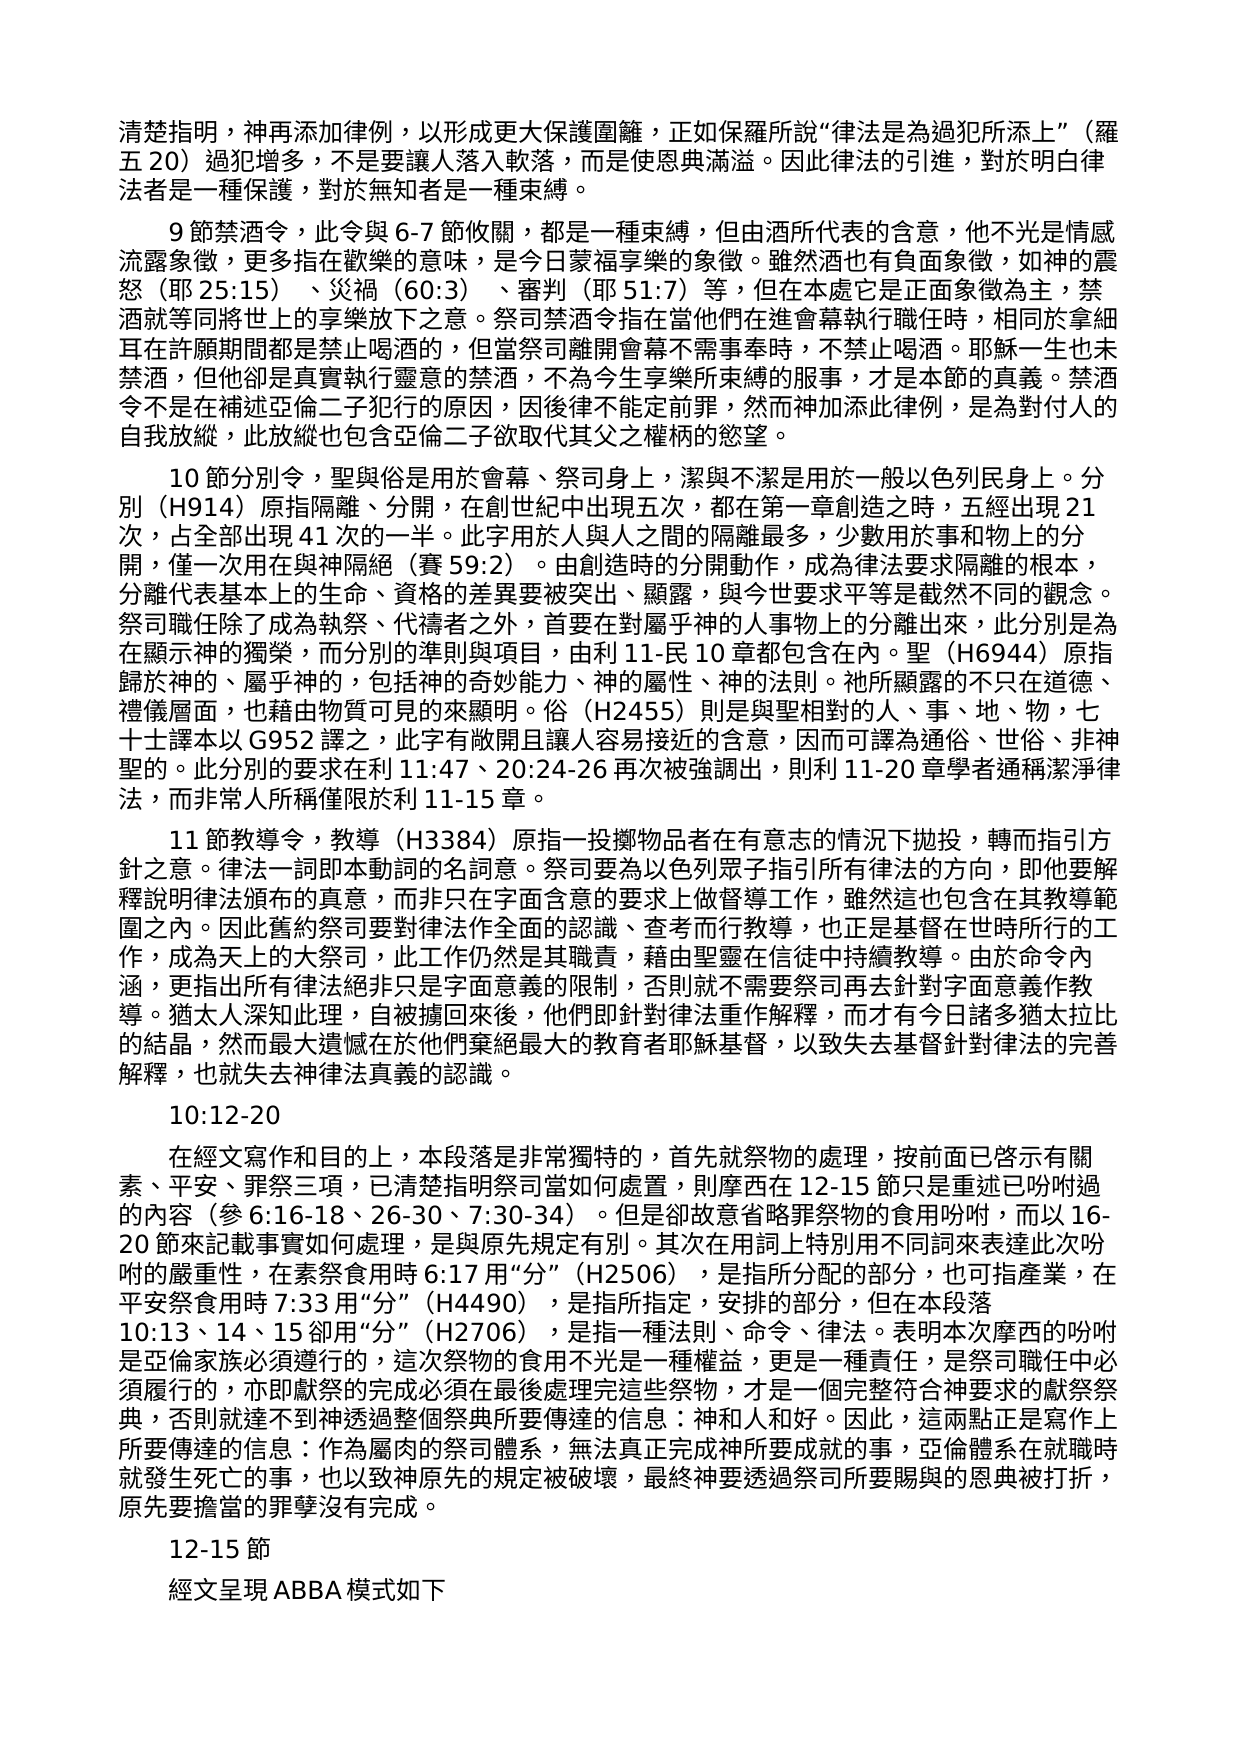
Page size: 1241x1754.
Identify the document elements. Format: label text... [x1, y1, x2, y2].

text 9節禁酒令，此令與6-7節攸關，都是一種束縛，但由酒所代表的含意，他不光是情感流露象徵，更多指在歡樂的意味，是今日蒙福享樂的象徵。雖然酒也有負面象徵，如神的震怒（耶25:15） 、災禍（60:3） 、審判（耶51:7）等，但在本處它是正面象徵為主，禁酒就等同將世上的享樂放下之意。祭司禁酒令指在當他們在進會幕執行職任時，相同於拿細耳在許願期間都是禁止喝酒的，但當祭司離開會幕不需事奉時，不禁止喝酒。耶穌一生也未禁酒，但他卻是真實執行靈意的禁酒，不為今生享樂所束縛的服事，才是本節的真義。禁酒令不是在補述亞倫二子犯行的原因，因後律不能定前罪，然而神加添此律例，是為對付人的自我放縱，此放縱也包含亞倫二子欲取代其父之權柄的慾望。 [118, 218, 1122, 451]
text 12-15節 [118, 1535, 1122, 1564]
text 經文呈現ABBA模式如下 [118, 1576, 1122, 1606]
text 10節分別令，聖與俗是用於會幕、祭司身上，潔與不潔是用於一般以色列民身上。分別（H914）原指隔離、分開，在創世紀中出現五次，都在第一章創造之時，五經出現21次，占全部出現41次的一半。此字用於人與人之間的隔離最多，少數用於事和物上的分開，僅一次用在與神隔絕（賽59:2）。由創造時的分開動作，成為律法要求隔離的根本，分離代表基本上的生命、資格的差異要被突出、顯露，與今世要求平等是截然不同的觀念。祭司職任除了成為執祭、代禱者之外，首要在對屬乎神的人事物上的分離出來，此分別是為在顯示神的獨榮，而分別的準則與項目，由利11-民10章都包含在內。聖（H6944）原指歸於神的、屬乎神的，包括神的奇妙能力、神的屬性、神的法則。祂所顯露的不只在道德、禮儀層面，也藉由物質可見的來顯明。俗（H2455）則是與聖相對的人、事、地、物，七十士譯本以G952譯之，此字有敞開且讓人容易接近的含意，因而可譯為通俗、世俗、非神聖的。此分別的要求在利11:47、20:24-26再次被強調出，則利11-20章學者通稱潔淨律法，而非常人所稱僅限於利11-15章。 [118, 464, 1122, 814]
text 清楚指明，神再添加律例，以形成更大保護圍籬，正如保羅所說“律法是為過犯所添上”（羅五20）過犯增多，不是要讓人落入軟落，而是使恩典滿溢。因此律法的引進，對於明白律法者是一種保護，對於無知者是一種束縛。 [118, 118, 1122, 206]
text 10:12-20 [118, 1101, 1122, 1131]
text 在經文寫作和目的上，本段落是非常獨特的，首先就祭物的處理，按前面已啓示有關素、平安、罪祭三項，已清楚指明祭司當如何處置，則摩西在12-15節只是重述已吩咐過的內容（參6:16-18、26-30、7:30-34）。但是卻故意省略罪祭物的食用吩咐，而以16-20節來記載事實如何處理，是與原先規定有別。其次在用詞上特別用不同詞來表達此次吩咐的嚴重性，在素祭食用時6:17用“分”（H2506），是指所分配的部分，也可指產業，在平安祭食用時7:33用“分”（H4490），是指所指定，安排的部分，但在本段落10:13、14、15卻用“分”（H2706），是指一種法則、命令、律法。表明本次摩西的吩咐是亞倫家族必須遵行的，這次祭物的食用不光是一種權益，更是一種責任，是祭司職任中必須履行的，亦即獻祭的完成必須在最後處理完這些祭物，才是一個完整符合神要求的獻祭祭典，否則就達不到神透過整個祭典所要傳達的信息：神和人和好。因此，這兩點正是寫作上所要傳達的信息：作為屬肉的祭司體系，無法真正完成神所要成就的事，亞倫體系在就職時就發生死亡的事，也以致神原先的規定被破壞，最終神要透過祭司所要賜與的恩典被打折，原先要擔當的罪孽沒有完成。 [118, 1143, 1122, 1522]
text 11節教導令，教導（H3384）原指一投擲物品者在有意志的情況下拋投，轉而指引方針之意。律法一詞即本動詞的名詞意。祭司要為以色列眾子指引所有律法的方向，即他要解釋說明律法頒布的真意，而非只在字面含意的要求上做督導工作，雖然這也包含在其教導範圍之內。因此舊約祭司要對律法作全面的認識、查考而行教導，也正是基督在世時所行的工作，成為天上的大祭司，此工作仍然是其職責，藉由聖靈在信徒中持續教導。由於命令內涵，更指出所有律法絕非只是字面意義的限制，否則就不需要祭司再去針對字面意義作教導。猶太人深知此理，自被擄回來後，他們即針對律法重作解釋，而才有今日諸多猶太拉比的結晶，然而最大遺憾在於他們棄絕最大的教育者耶穌基督，以致失去基督針對律法的完善解釋，也就失去神律法真義的認識。 [118, 826, 1122, 1089]
